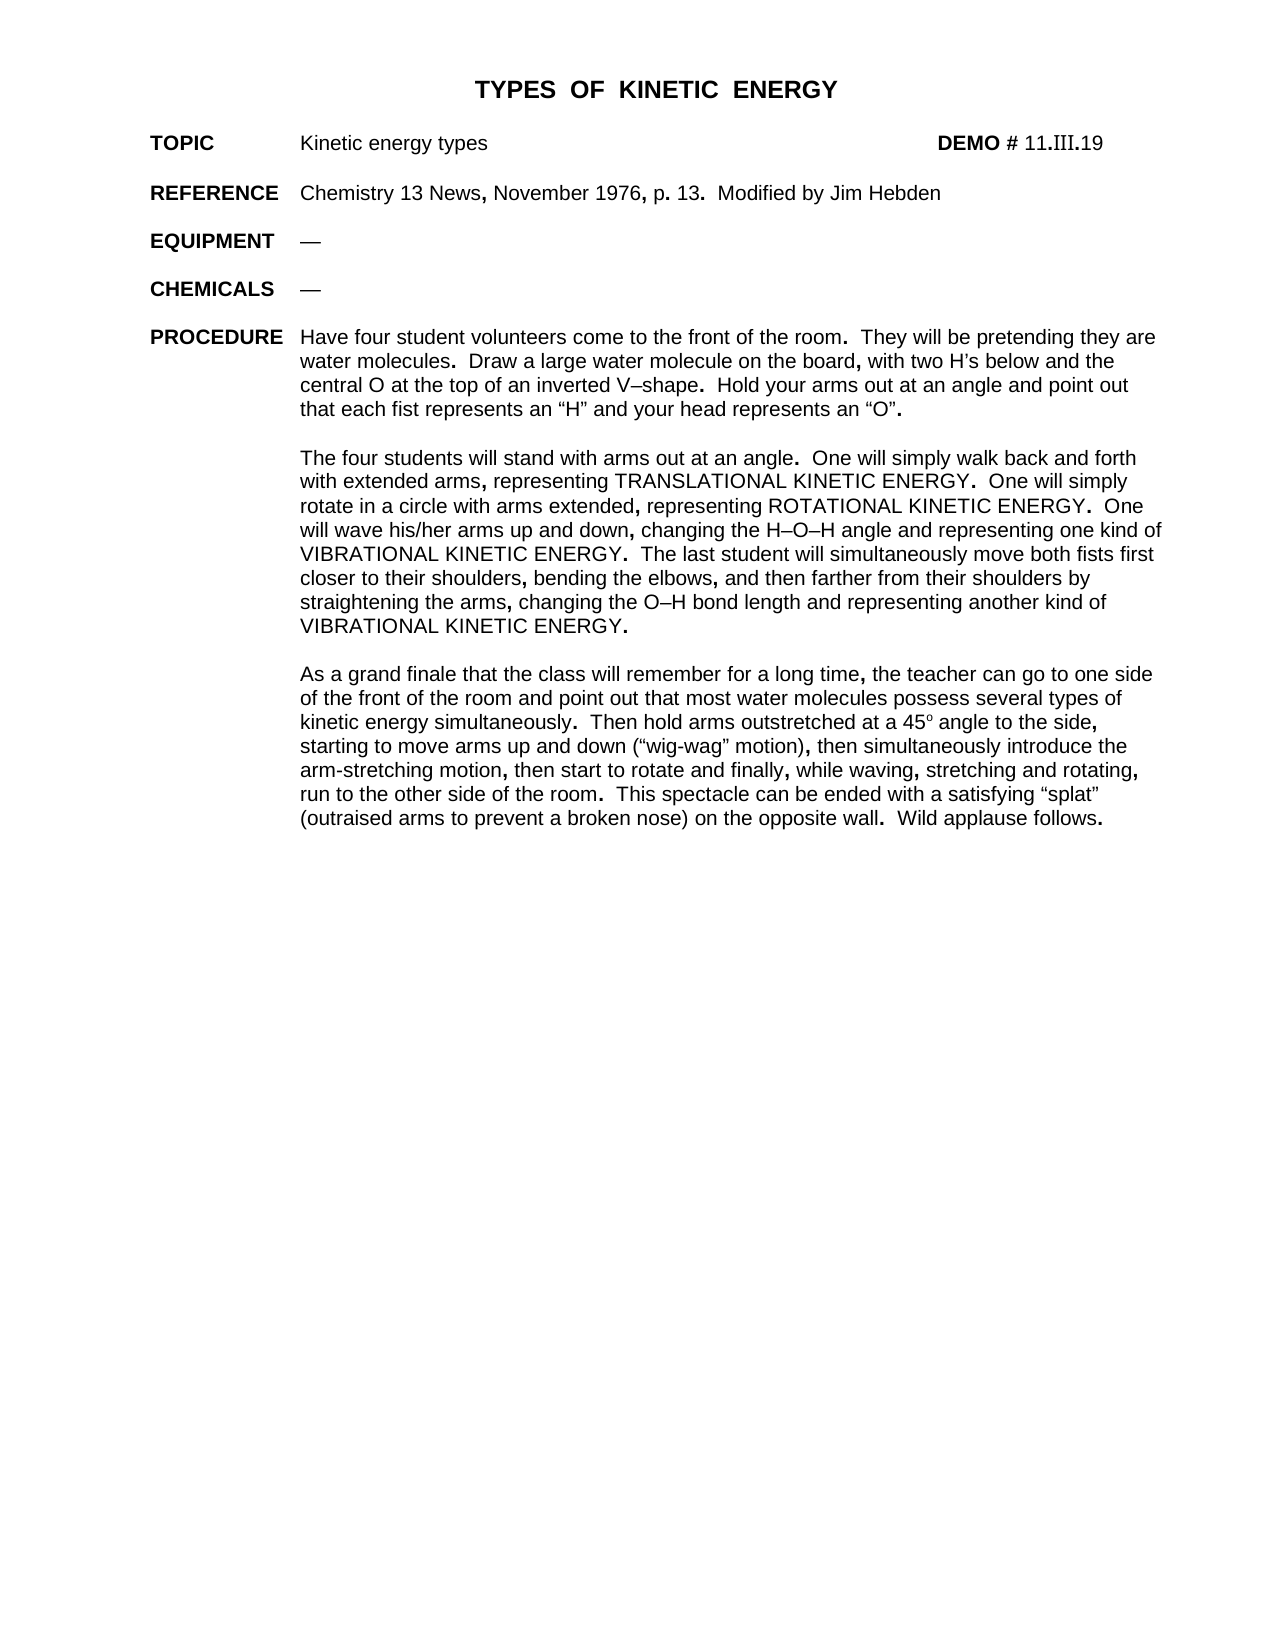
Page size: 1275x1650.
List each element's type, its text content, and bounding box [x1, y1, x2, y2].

text REFERENCE Chemistry 13 News, November 1976, p. 13. Modified by Jim Hebden [150, 181, 1162, 205]
text CHEMICALS — [150, 277, 1162, 301]
text TOPIC Kinetic energy types DEMO # 11.III.19 [150, 128, 1162, 157]
text The four students will stand with arms out at an angle. One will simply walk back and forth with extended arms, representing TRANSLATIONAL KINETIC ENERGY. One will simply rotate in a circle with arms extended, representing ROTATIONAL KINETIC ENERGY. One will wave his/her arms up and down, changing the H–O–H angle and representing one kind of VIBRATIONAL KINETIC ENERGY. The last student will simultaneously move both fists first closer to their shoulders, bending the elbows, and then farther from their shoulders by straightening the arms, changing the O–H bond length and representing another kind of VIBRATIONAL KINETIC ENERGY. [300, 445, 1162, 638]
text PROCEDURE Have four student volunteers come to the front of the room. They will be pretending they are water molecules. Draw a large water molecule on the board, with two H’s below and the central O at the top of an inverted V–shape. Hold your arms out at an angle and point out that each fist represents an “H” and your head represents an “O”. [150, 325, 1162, 421]
text As a grand finale that the class will remember for a long time, the teacher can go to one side of the front of the room and point out that most water molecules possess several types of kinetic energy simultaneously. Then hold arms outstretched at a 45o angle to the side, starting to move arms up and down (“wig-wag” motion), then simultaneously introduce the arm-stretching motion, then start to rotate and finally, while waving, stretching and rotating, run to the other side of the room. This spectacle can be ended with a satisfying “splat” (outraised arms to prevent a broken nose) on the opposite wall. Wild applause follows. [300, 662, 1162, 830]
text EQUIPMENT — [150, 229, 1162, 253]
text TYPES OF KINETIC ENERGY [150, 75, 1162, 104]
